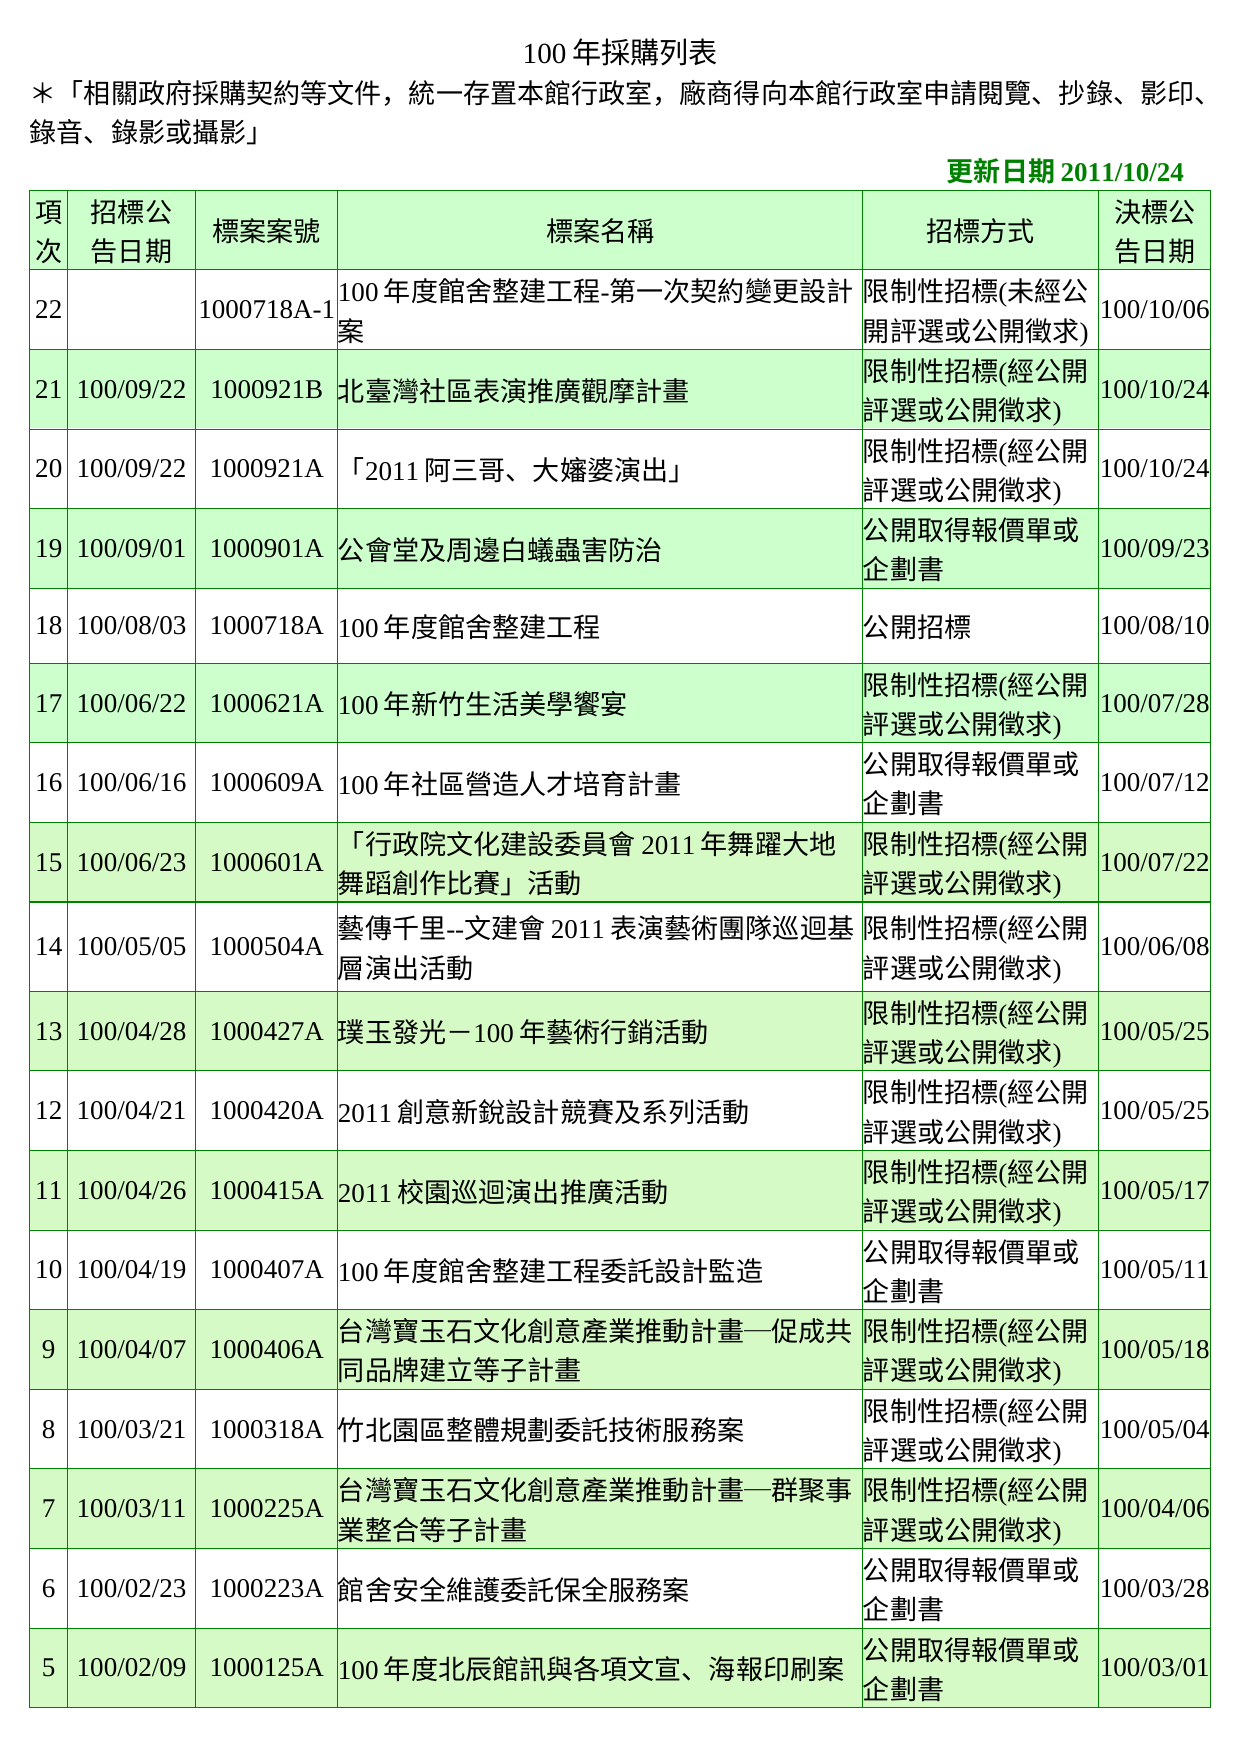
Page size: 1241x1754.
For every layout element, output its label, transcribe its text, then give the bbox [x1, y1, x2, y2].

table_cell 「行政院文化建設委員會2011年舞躍大地舞蹈創作比賽」活動 [338, 823, 862, 901]
table_cell 1000427A [196, 992, 337, 1070]
table_cell 8 [30, 1390, 67, 1468]
table_cell 9 [30, 1310, 67, 1389]
table_cell 100/05/18 [1099, 1310, 1210, 1389]
table_cell 館舍安全維護委託保全服務案 [338, 1549, 862, 1627]
table_cell 1000407A [196, 1231, 337, 1309]
table_cell 1000225A [196, 1469, 337, 1548]
table_cell 100/06/16 [68, 743, 195, 822]
table_cell 100年度館舍整建工程 [338, 589, 862, 663]
table_cell 11 [30, 1151, 67, 1229]
table_cell 限制性招標(經公開評選或公開徵求) [863, 1390, 1098, 1468]
table_cell 100/06/23 [68, 823, 195, 901]
table_cell 限制性招標(經公開評選或公開徵求) [863, 664, 1098, 742]
text ＊「相關政府採購契約等文件，統一存置本館行政室，廠商得向本館行政室申請閱覽、抄錄、影印、錄音、錄影或攝影」 [29, 72, 1211, 150]
table_cell 100/04/28 [68, 992, 195, 1070]
table_cell 1000420A [196, 1071, 337, 1150]
table_cell 2011創意新銳設計競賽及系列活動 [338, 1071, 862, 1150]
table_cell 1000921A [196, 430, 337, 508]
table_cell 公開取得報價單或企劃書 [863, 509, 1098, 588]
table_cell 限制性招標(經公開評選或公開徵求) [863, 1071, 1098, 1150]
table_cell 100年度北辰館訊與各項文宣、海報印刷案 [338, 1629, 862, 1707]
table_cell 7 [30, 1469, 67, 1548]
table_cell 100/03/01 [1099, 1629, 1210, 1707]
table_cell 1000415A [196, 1151, 337, 1229]
table_cell 公開取得報價單或企劃書 [863, 1231, 1098, 1309]
table_cell 限制性招標(未經公開評選或公開徵求) [863, 270, 1098, 349]
table_header 招標公 告日期 [68, 191, 195, 269]
table_cell 1000125A [196, 1629, 337, 1707]
table_cell 100/08/10 [1099, 589, 1210, 663]
table_cell 1000921B [196, 350, 337, 428]
table_cell 100年度館舍整建工程委託設計監造 [338, 1231, 862, 1309]
table_cell 1000504A [196, 903, 337, 991]
table_cell 14 [30, 903, 67, 991]
table_cell 100/05/11 [1099, 1231, 1210, 1309]
table_cell 10 [30, 1231, 67, 1309]
table_cell 公會堂及周邊白蟻蟲害防治 [338, 509, 862, 588]
table_cell 北臺灣社區表演推廣觀摩計畫 [338, 350, 862, 428]
table_header 標案名稱 [338, 191, 862, 269]
table_cell 1000223A [196, 1549, 337, 1627]
table_cell 100/04/06 [1099, 1469, 1210, 1548]
table_cell 100/07/22 [1099, 823, 1210, 901]
table_cell 5 [30, 1629, 67, 1707]
table_cell 公開取得報價單或企劃書 [863, 1549, 1098, 1627]
table_cell 20 [30, 430, 67, 508]
table_cell 100/04/07 [68, 1310, 195, 1389]
table_cell 藝傳千里--文建會2011表演藝術團隊巡迴基層演出活動 [338, 903, 862, 991]
table_cell 100/07/28 [1099, 664, 1210, 742]
table_header 標案案號 [196, 191, 337, 269]
table_header 項次 [30, 191, 67, 269]
table_cell 6 [30, 1549, 67, 1627]
table_cell 1000406A [196, 1310, 337, 1389]
table_cell 1000718A [196, 589, 337, 663]
table_cell 100/09/23 [1099, 509, 1210, 588]
table_cell 公開取得報價單或企劃書 [863, 1629, 1098, 1707]
table_cell 100/03/28 [1099, 1549, 1210, 1627]
table_cell 100/09/22 [68, 430, 195, 508]
table_cell 100/05/04 [1099, 1390, 1210, 1468]
table_header 決標公 告日期 [1099, 191, 1210, 269]
table_cell 100/10/24 [1099, 430, 1210, 508]
table_cell 12 [30, 1071, 67, 1150]
table_cell 100/10/24 [1099, 350, 1210, 428]
table_cell 100/05/25 [1099, 992, 1210, 1070]
table_cell 璞玉發光－100年藝術行銷活動 [338, 992, 862, 1070]
table_cell 19 [30, 509, 67, 588]
table_cell 1000609A [196, 743, 337, 822]
table_cell 「2011阿三哥、大嬸婆演出」 [338, 430, 862, 508]
table_cell 1000621A [196, 664, 337, 742]
table_cell 台灣寶玉石文化創意產業推動計畫─群聚事業整合等子計畫 [338, 1469, 862, 1548]
table_cell 16 [30, 743, 67, 822]
table_cell 100/04/26 [68, 1151, 195, 1229]
table_cell 限制性招標(經公開評選或公開徵求) [863, 903, 1098, 991]
table_cell 限制性招標(經公開評選或公開徵求) [863, 1310, 1098, 1389]
table_cell 公開取得報價單或企劃書 [863, 743, 1098, 822]
table_cell 15 [30, 823, 67, 901]
table_cell 18 [30, 589, 67, 663]
table_cell 100/10/06 [1099, 270, 1210, 349]
table_cell 公開招標 [863, 589, 1098, 663]
table_cell 100/09/01 [68, 509, 195, 588]
table_cell 竹北園區整體規劃委託技術服務案 [338, 1390, 862, 1468]
table_cell 2011校園巡迴演出推廣活動 [338, 1151, 862, 1229]
table_cell 100/05/25 [1099, 1071, 1210, 1150]
table_cell 1000901A [196, 509, 337, 588]
table_cell 限制性招標(經公開評選或公開徵求) [863, 350, 1098, 428]
table_cell [68, 270, 195, 349]
table_cell 限制性招標(經公開評選或公開徵求) [863, 1469, 1098, 1548]
table_cell 22 [30, 270, 67, 349]
table_cell 100/04/21 [68, 1071, 195, 1150]
table_cell 100/04/19 [68, 1231, 195, 1309]
table_cell 100/02/23 [68, 1549, 195, 1627]
table_cell 台灣寶玉石文化創意產業推動計畫─促成共同品牌建立等子計畫 [338, 1310, 862, 1389]
table_cell 100/08/03 [68, 589, 195, 663]
text 100年採購列表 [29, 29, 1211, 72]
table_cell 100/03/21 [68, 1390, 195, 1468]
table_cell 100/09/22 [68, 350, 195, 428]
table_cell 限制性招標(經公開評選或公開徵求) [863, 1151, 1098, 1229]
table_cell 100/02/09 [68, 1629, 195, 1707]
table_cell 1000718A-1 [196, 270, 337, 349]
table_cell 100年度館舍整建工程-第一次契約變更設計案 [338, 270, 862, 349]
table_cell 100年社區營造人才培育計畫 [338, 743, 862, 822]
table_cell 100/06/08 [1099, 903, 1210, 991]
table_cell 100年新竹生活美學饗宴 [338, 664, 862, 742]
table_cell 100/05/05 [68, 903, 195, 991]
text 更新日期2011/10/24 [29, 150, 1183, 190]
table_cell 限制性招標(經公開評選或公開徵求) [863, 992, 1098, 1070]
table_cell 限制性招標(經公開評選或公開徵求) [863, 430, 1098, 508]
table_cell 17 [30, 664, 67, 742]
table_cell 21 [30, 350, 67, 428]
table_header 招標方式 [863, 191, 1098, 269]
table_cell 100/07/12 [1099, 743, 1210, 822]
table_cell 13 [30, 992, 67, 1070]
table_cell 100/03/11 [68, 1469, 195, 1548]
table_cell 100/06/22 [68, 664, 195, 742]
table_cell 1000601A [196, 823, 337, 901]
table_cell 1000318A [196, 1390, 337, 1468]
table_cell 限制性招標(經公開評選或公開徵求) [863, 823, 1098, 901]
table_cell 100/05/17 [1099, 1151, 1210, 1229]
